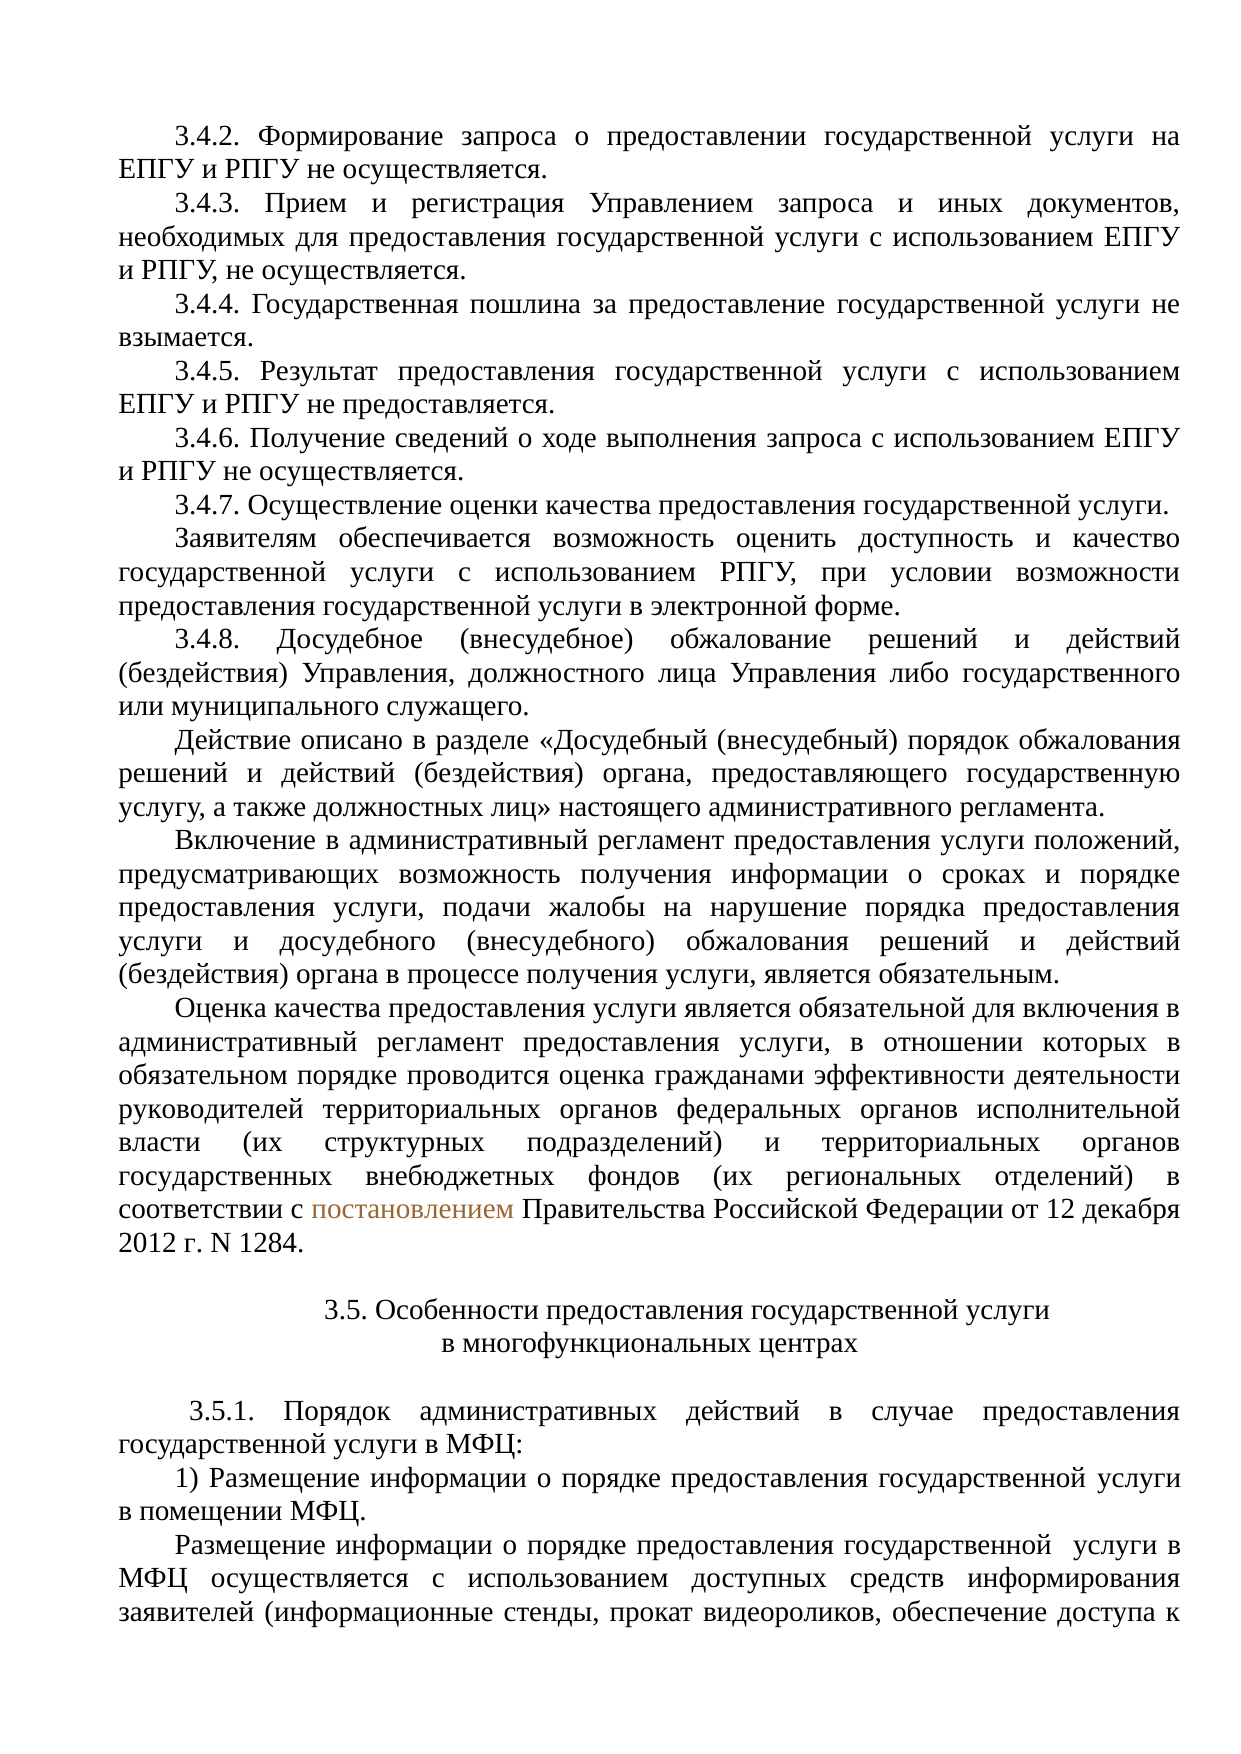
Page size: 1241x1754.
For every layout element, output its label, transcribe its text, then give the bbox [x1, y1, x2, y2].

text Оценка качества предоставления услуги является обязательной для включения в административный регламент предоставления услуги, в отношении которых в обязательном порядке проводится оценка гражданами эффективности деятельности руководителей территориальных органов федеральных органов исполнительной власти (их структурных подразделений) и территориальных органов государственных внебюджетных фондов (их региональных отделений) в соответствии с постановлением Правительства Российской Федерации от 12 декабря 2012 г. N 1284. [118, 990, 1181, 1258]
text 3.4.8. Досудебное (внесудебное) обжалование решений и действий (бездействия) Управления, должностного лица Управления либо государственного или муниципального служащего. [118, 621, 1181, 722]
text 3.5. Особенности предоставления государственной услуги в многофункциональных центрах [118, 1292, 1181, 1359]
text 3.4.4. Государственная пошлина за предоставление государственной услуги не взымается. [118, 286, 1181, 353]
text 3.4.5. Результат предоставления государственной услуги с использованием ЕПГУ и РПГУ не предоставляется. [118, 353, 1181, 420]
text Действие описано в разделе «Досудебный (внесудебный) порядок обжалования решений и действий (бездействия) органа, предоставляющего государственную услугу, а также должностных лиц» настоящего административного регламента. [118, 722, 1181, 822]
text 3.5.1. Порядок административных действий в случае предоставления государственной услуги в МФЦ: [118, 1393, 1181, 1460]
text 3.4.6. Получение сведений о ходе выполнения запроса с использованием ЕПГУ и РПГУ не осуществляется. [118, 420, 1181, 487]
text Заявителям обеспечивается возможность оценить доступность и качество государственной услуги с использованием РПГУ, при условии возможности предоставления государственной услуги в электронной форме. [118, 521, 1181, 621]
text Размещение информации о порядке предоставления государственной услуги в МФЦ осуществляется с использованием доступных средств информирования заявителей (информационные стенды, прокат видеороликов, обеспечение доступа к [118, 1527, 1181, 1627]
text 3.4.7. Осуществление оценки качества предоставления государственной услуги. [118, 487, 1181, 521]
text 3.4.2. Формирование запроса о предоставлении государственной услуги на ЕПГУ и РПГУ не осуществляется. [118, 118, 1181, 185]
text 3.4.3. Прием и регистрация Управлением запроса и иных документов, необходимых для предоставления государственной услуги с использованием ЕПГУ и РПГУ, не осуществляется. [118, 185, 1181, 286]
text 1) Размещение информации о порядке предоставления государственной услуги в помещении МФЦ. [118, 1460, 1181, 1527]
text Включение в административный регламент предоставления услуги положений, предусматривающих возможность получения информации о сроках и порядке предоставления услуги, подачи жалобы на нарушение порядка предоставления услуги и досудебного (внесудебного) обжалования решений и действий (бездействия) органа в процессе получения услуги, является обязательным. [118, 822, 1181, 990]
